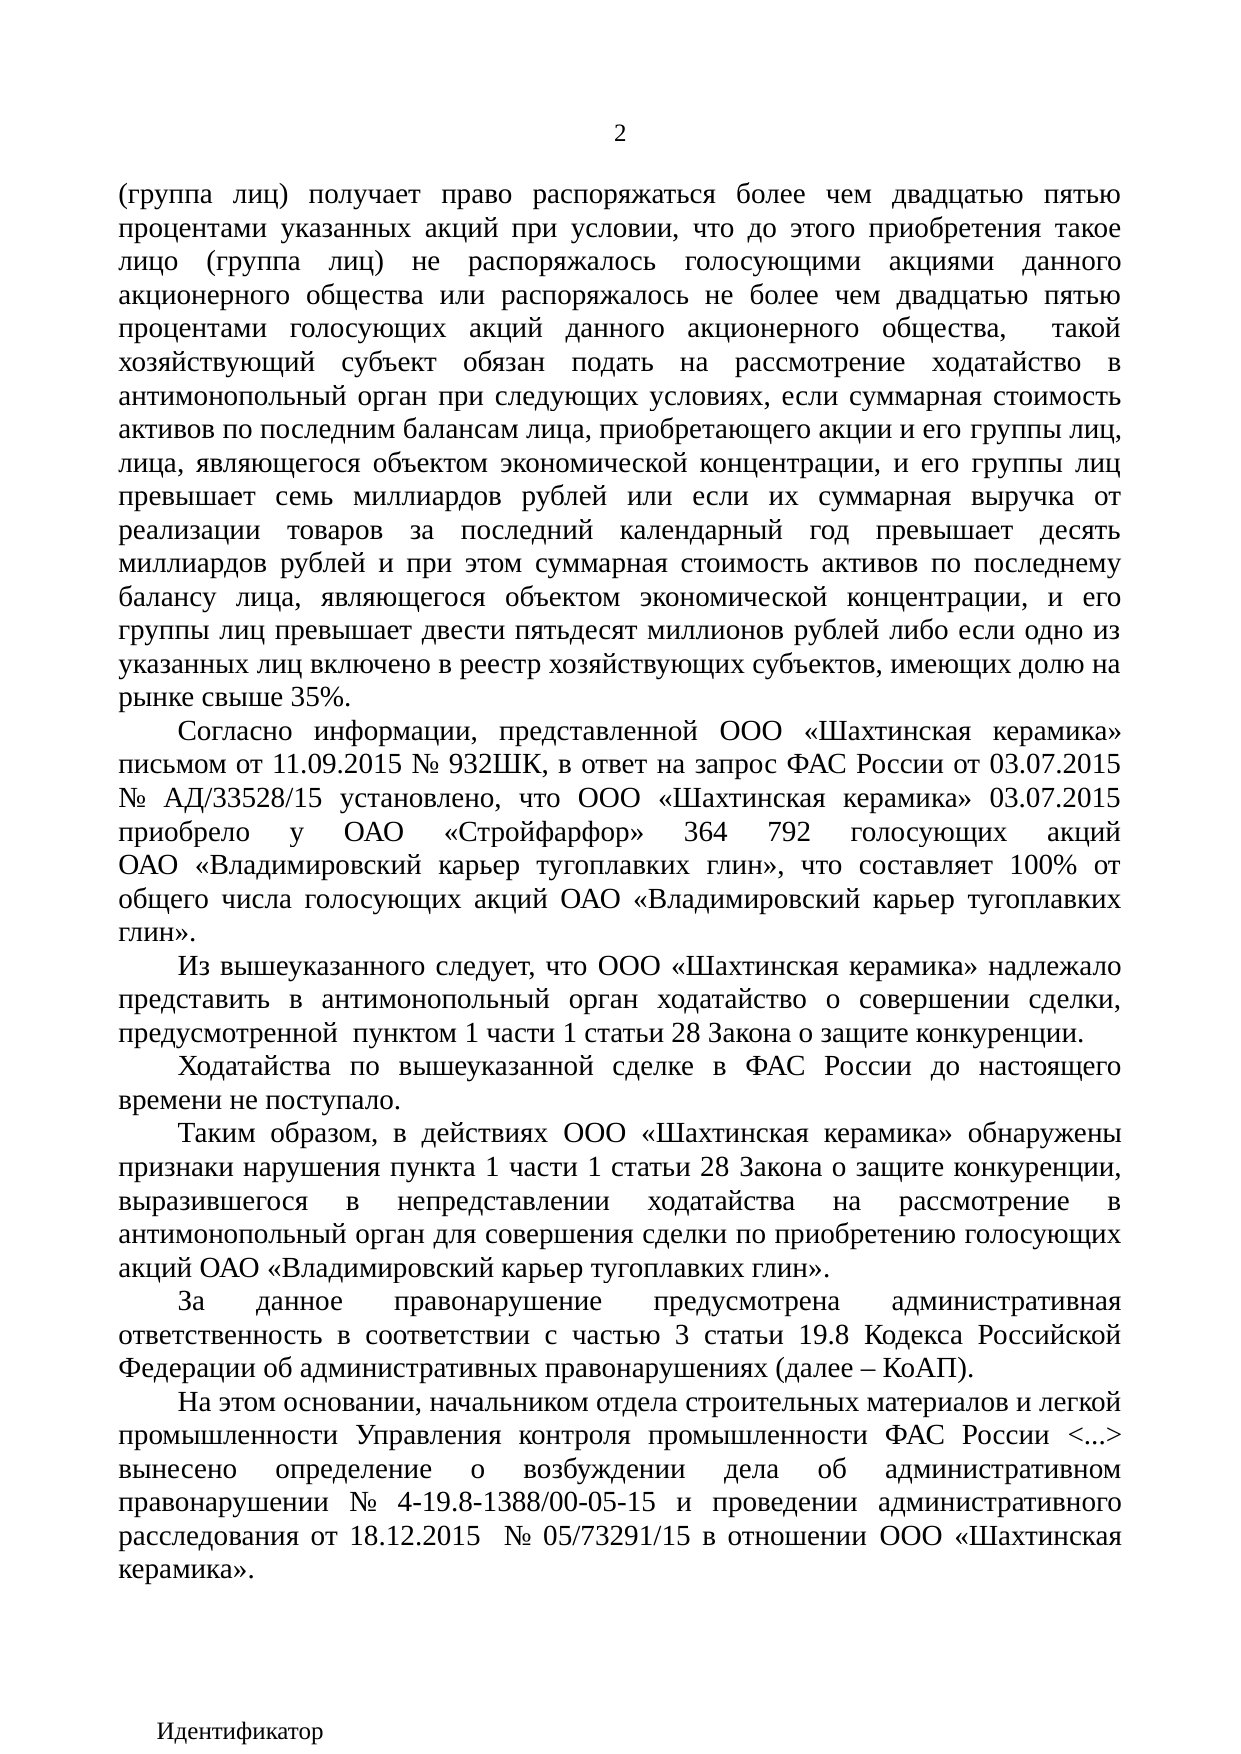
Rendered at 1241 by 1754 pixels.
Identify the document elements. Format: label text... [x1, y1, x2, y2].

text За данное правонарушение предусмотрена административная ответственность в соответствии с частью 3 статьи 19.8 Кодекса Российской Федерации об административных правонарушениях (далее – КоАП). [118, 1283, 1122, 1384]
text На этом основании, начальником отдела строительных материалов и легкой промышленности Управления контроля промышленности ФАС России <...> вынесено определение о возбуждении дела об административном правонарушении № 4-19.8-1388/00-05-15 и проведении административного расследования от 18.12.2015 № 05/73291/15 в отношении ООО «Шахтинская керамика». [118, 1384, 1122, 1585]
text Из вышеуказанного следует, что ООО «Шахтинская керамика» надлежало представить в антимонопольный орган ходатайство о совершении сделки, предусмотренной пунктом 1 части 1 статьи 28 Закона о защите конкуренции. [118, 948, 1122, 1048]
text Ходатайства по вышеуказанной сделке в ФАС России до настоящего времени не поступало. [118, 1048, 1122, 1116]
text Таким образом, в действиях ООО «Шахтинская керамика» обнаружены признаки нарушения пункта 1 части 1 статьи 28 Закона о защите конкуренции, выразившегося в непредставлении ходатайства на рассмотрение в антимонопольный орган для совершения сделки по приобретению голосующих акций ОАО «Владимировский карьер тугоплавких глин». [118, 1116, 1122, 1283]
text (группа лиц) получает право распоряжаться более чем двадцатью пятью процентами указанных акций при условии, что до этого приобретения такое лицо (группа лиц) не распоряжалось голосующими акциями данного акционерного общества или распоряжалось не более чем двадцатью пятью процентами голосующих акций данного акционерного общества, такой хозяйствующий субъект обязан подать на рассмотрение ходатайство в антимонопольный орган при следующих условиях, если суммарная стоимость активов по последним балансам лица, приобретающего акции и его группы лиц, лица, являющегося объектом экономической концентрации, и его группы лиц превышает семь миллиардов рублей или если их суммарная выручка от реализации товаров за последний календарный год превышает десять миллиардов рублей и при этом суммарная стоимость активов по последнему балансу лица, являющегося объектом экономической концентрации, и его группы лиц превышает двести пятьдесят миллионов рублей либо если одно из указанных лиц включено в реестр хозяйствующих субъектов, имеющих долю на рынке свыше 35%. [118, 176, 1122, 713]
text Согласно информации, представленной ООО «Шахтинская керамика» письмом от 11.09.2015 № 932ШК, в ответ на запрос ФАС России от 03.07.2015 № АД/33528/15 установлено, что ООО «Шахтинская керамика» 03.07.2015 приобрело у ОАО «Стройфарфор» 364 792 голосующих акций ОАО «Владимировский карьер тугоплавких глин», что составляет 100% от общего числа голосующих акций ОАО «Владимировский карьер тугоплавких глин». [118, 713, 1122, 948]
